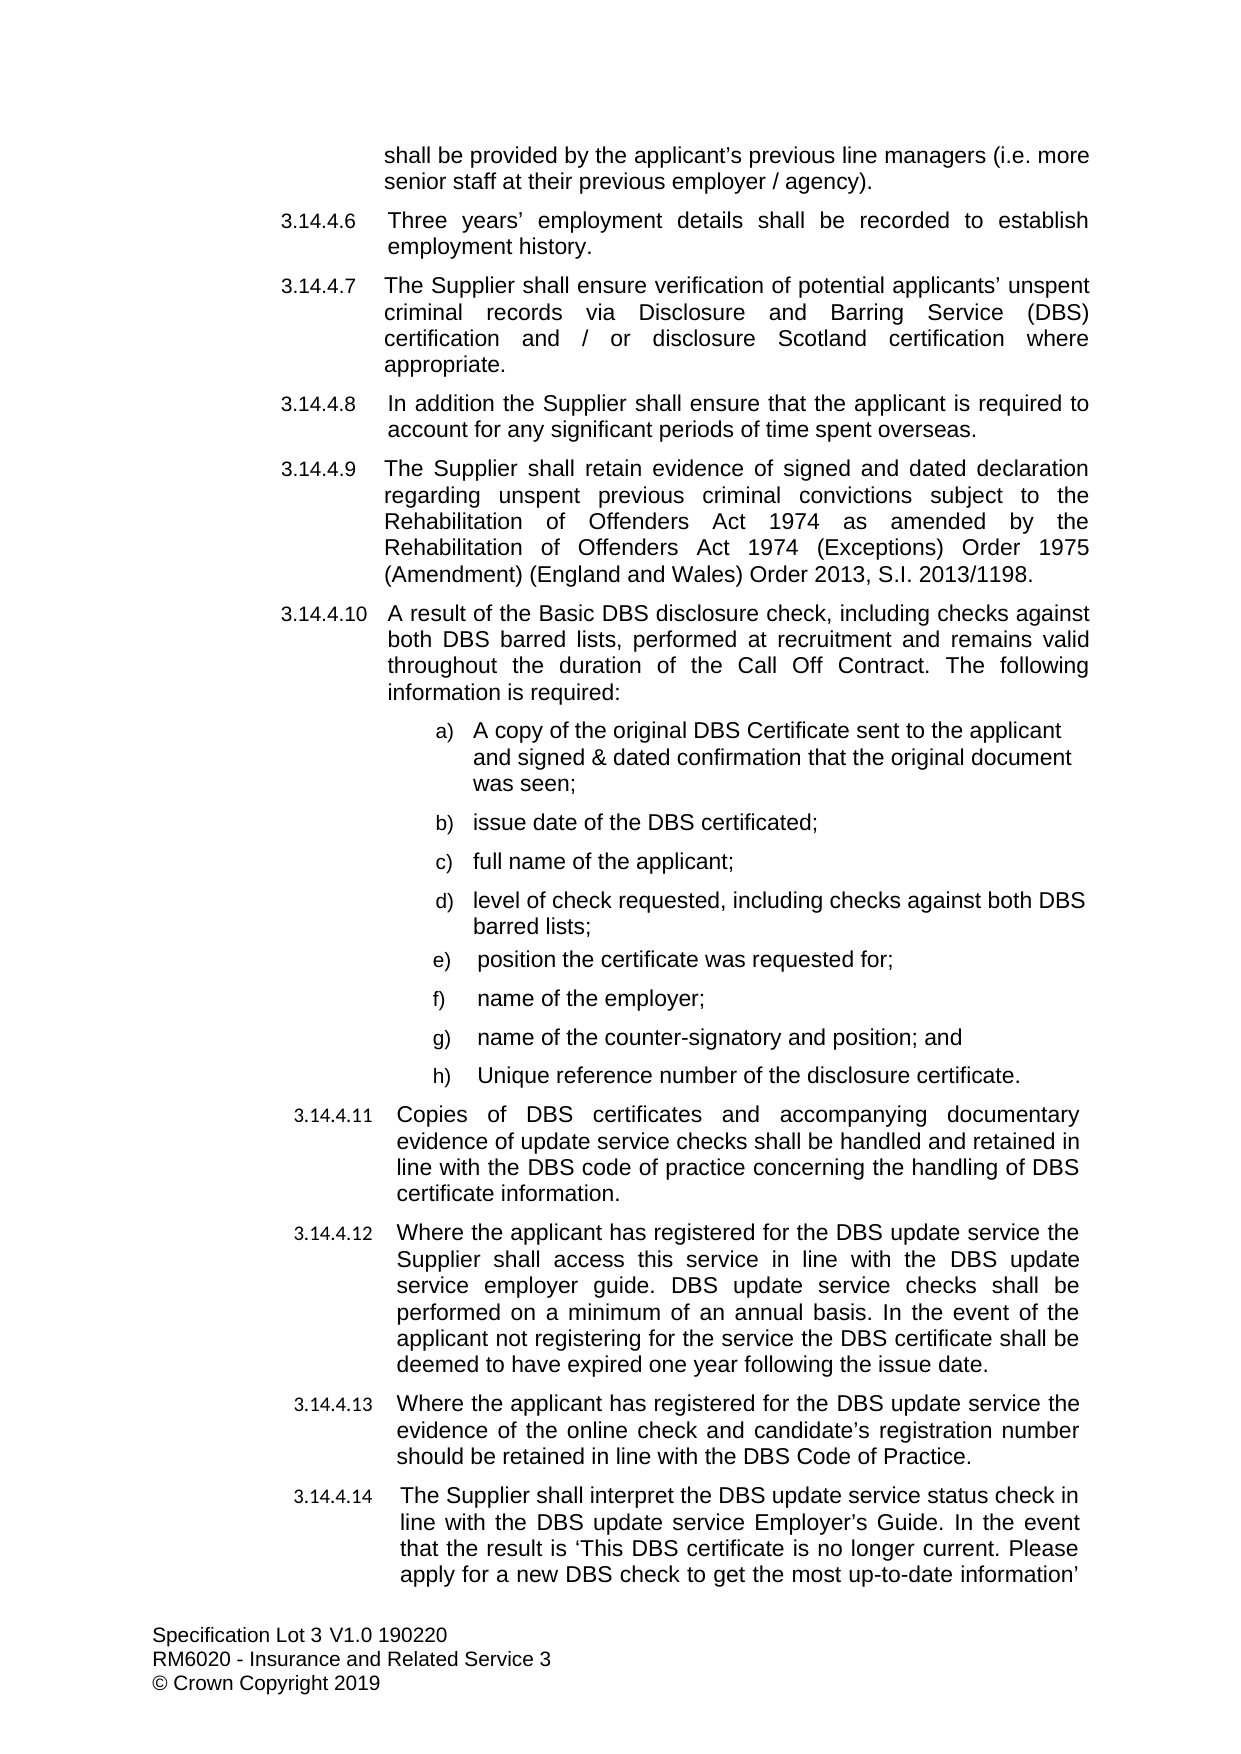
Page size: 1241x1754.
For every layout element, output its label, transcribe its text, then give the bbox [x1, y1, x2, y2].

list A copy of the original DBS Certificate sent to the applicant and signed & dated confirmation that the original document was seen; [435, 717, 1089, 797]
list position the certificate was requested for; [433, 946, 1103, 972]
list A result of the Basic DBS disclosure check, including checks against both DBS barred lists, performed at recruitment and remains valid throughout the duration of the Call Off Contract. The following information is required: [281, 599, 1090, 705]
list name of the employer; [433, 984, 1103, 1011]
list Where the applicant has registered for the DBS update service the evidence of the online check and candidate’s registration number should be retained in line with the DBS Code of Practice. [293, 1390, 1080, 1469]
list Unique reference number of the disclosure certificate. [433, 1062, 1103, 1088]
list The Supplier shall ensure verification of potential applicants’ unspent criminal records via Disclosure and Barring Service (DBS) certification and / or disclosure Scotland certification where appropriate. [281, 272, 1090, 378]
list The Supplier shall interpret the DBS update service status check in line with the DBS update service Employer’s Guide. In the event that the result is ‘This DBS certificate is no longer current. Please apply for a new DBS check to get the most up-to-date information’ [293, 1482, 1080, 1587]
list full name of the applicant; [435, 848, 1103, 874]
list level of check requested, including checks against both DBS barred lists; [435, 887, 1089, 939]
list In addition the Supplier shall ensure that the applicant is required to account for any significant periods of time spent overseas. [281, 390, 1090, 443]
list Where the applicant has registered for the DBS update service the Supplier shall access this service in line with the DBS update service employer guide. DBS update service checks shall be performed on a minimum of an annual basis. In the event of the applicant not registering for the service the DBS certificate shall be deemed to have expired one year following the issue date. [293, 1219, 1080, 1378]
list Copies of DBS certificates and accompanying documentary evidence of update service checks shall be handled and retained in line with the DBS code of practice concerning the handling of DBS certificate information. [293, 1101, 1080, 1207]
list Three years’ employment details shall be recorded to establish employment history. [281, 207, 1089, 260]
list issue date of the DBS certificated; [435, 809, 1103, 835]
list name of the counter-signatory and position; and [433, 1023, 1103, 1050]
list The Supplier shall retain evidence of signed and dated declaration regarding unspent previous criminal convictions subject to the Rehabilitation of Offenders Act 1974 as amended by the Rehabilitation of Offenders Act 1974 (Exceptions) Order 1975 (Amendment) (England and Wales) Order 2013, S.I. 2013/1198. [281, 455, 1090, 587]
list shall be provided by the applicant’s previous line managers (i.e. more senior staff at their previous employer / agency). [281, 142, 1090, 194]
